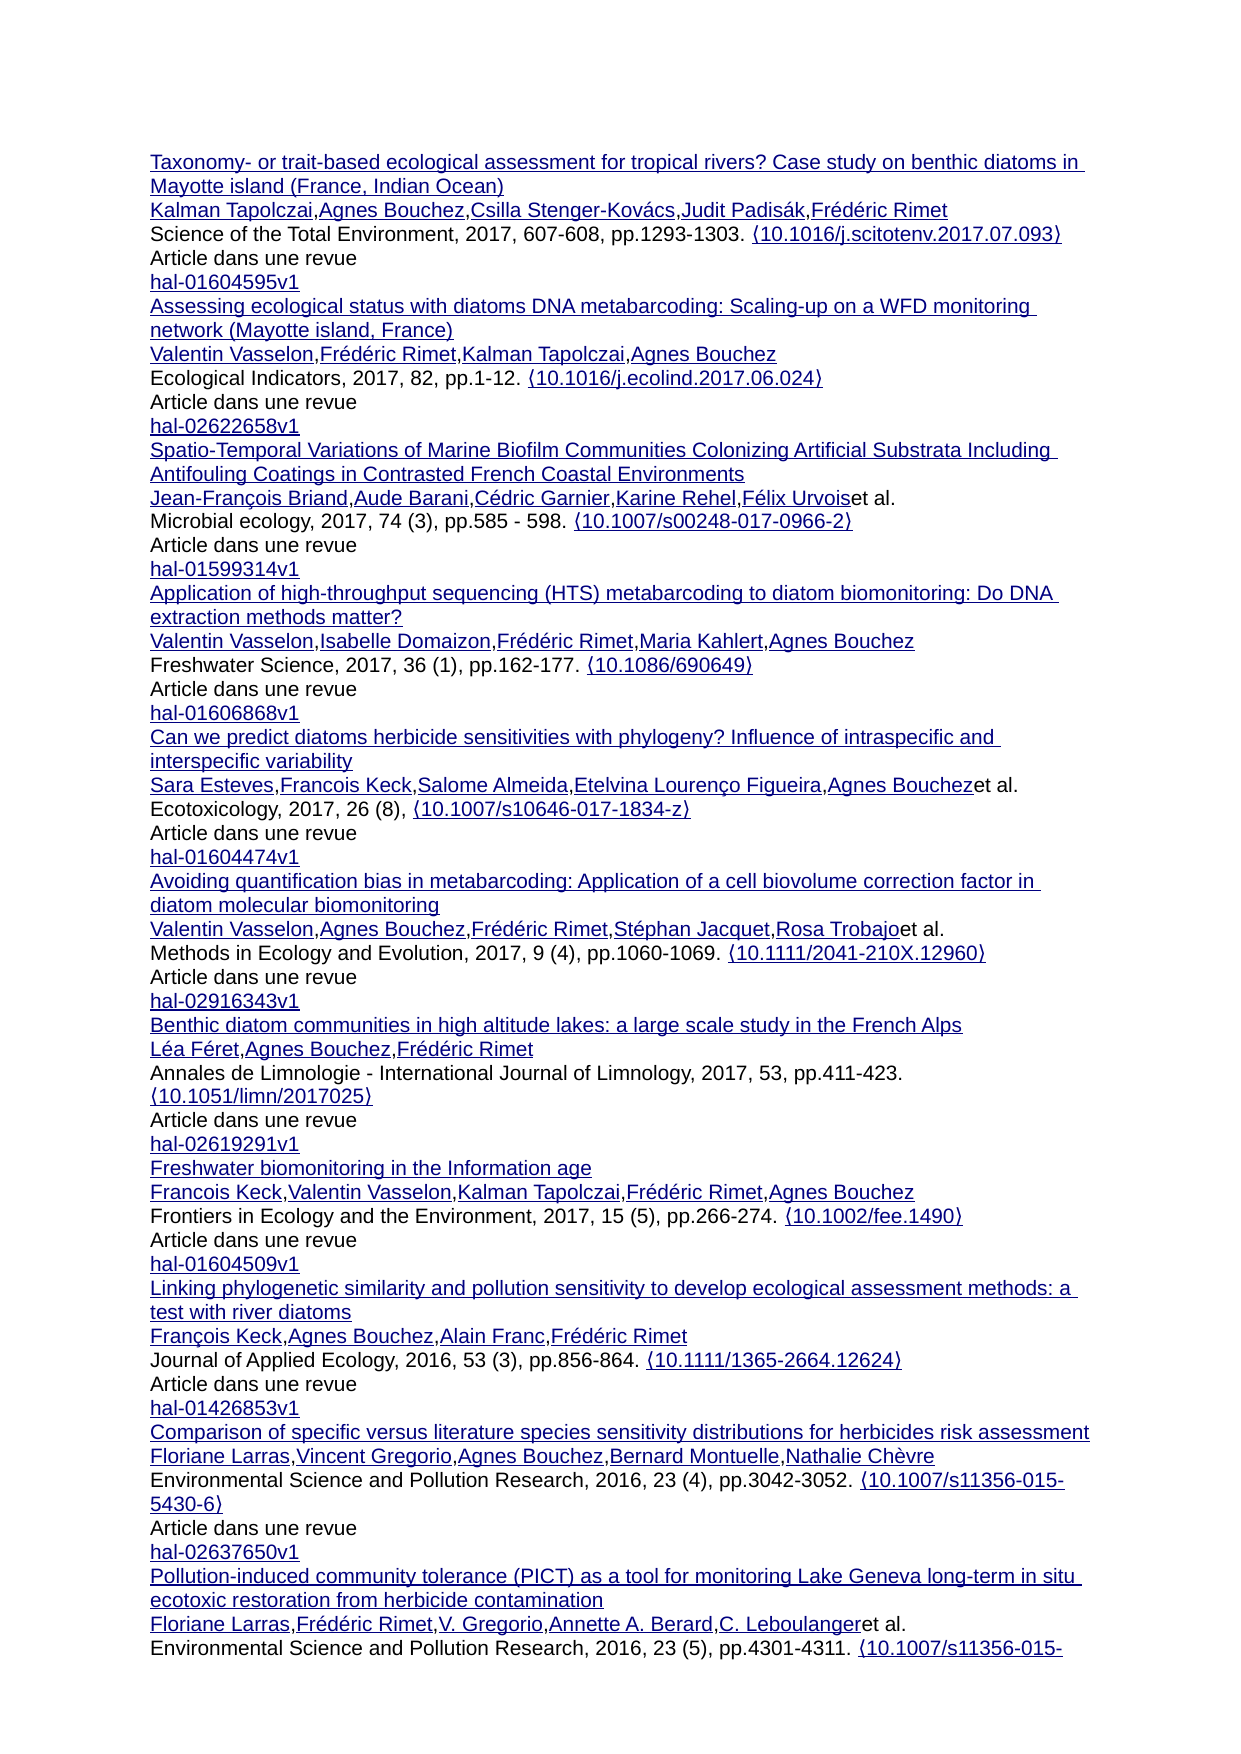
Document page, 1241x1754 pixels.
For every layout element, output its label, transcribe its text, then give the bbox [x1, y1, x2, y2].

table_cell Comparison of specific versus literature species sensitivity distributions for herbicides risk assessment [150, 1420, 1090, 1441]
table_cell Can we predict diatoms herbicide sensitivities with phylogeny? Influence of intraspecific and interspecific variability Sara Esteves,Francois Keck,Salome Almeida,Etelvina Lourenço Figueira,Agnes Bouchezet al. Ecotoxicology, 2017, 26 (8), ⟨10.1007/s10646-017-1834-z⟩ Article dans une revue hal-01604474v1 [150, 725, 1090, 869]
table_cell Benthic diatom communities in high altitude lakes: a large scale study in the French Alps Léa Féret,Agnes Bouchez,Frédéric Rimet Annales de Limnologie - International Journal of Limnology, 2017, 53, pp.411-423. ⟨10.1051/limn/2017025⟩ Article dans une revue hal-02619291v1 [150, 1013, 1090, 1156]
table_cell Pollution-induced community tolerance (PICT) as a tool for monitoring Lake Geneva long-term in situ ecotoxic restoration from herbicide contamination Floriane Larras,Frédéric Rimet,V. Gregorio,Annette A. Berard,C. Leboulangeret al. Environmental Science and Pollution Research, 2016, 23 (5), pp.4301-4311. ⟨10.1007/s11356-015- [150, 1564, 1090, 1659]
table_cell Taxonomy- or trait-based ecological assessment for tropical rivers? Case study on benthic diatoms in Mayotte island (France, Indian Ocean) Kalman Tapolczai,Agnes Bouchez,Csilla Stenger-Kovács,Judit Padisák,Frédéric Rimet Science of the Total Environment, 2017, 607-608, pp.1293-1303. ⟨10.1016/j.scitotenv.2017.07.093⟩ Article dans une revue hal-01604595v1 [150, 150, 1090, 294]
table_cell Avoiding quantification bias in metabarcoding: Application of a cell biovolume correction factor in diatom molecular biomonitoring Valentin Vasselon,Agnes Bouchez,Frédéric Rimet,Stéphan Jacquet,Rosa Trobajoet al. Methods in Ecology and Evolution, 2017, 9 (4), pp.1060-1069. ⟨10.1111/2041-210X.12960⟩ Article dans une revue hal-02916343v1 [150, 869, 1090, 1012]
table_cell Assessing ecological status with diatoms DNA metabarcoding: Scaling-up on a WFD monitoring network (Mayotte island, France) Valentin Vasselon,Frédéric Rimet,Kalman Tapolczai,Agnes Bouchez Ecological Indicators, 2017, 82, pp.1-12. ⟨10.1016/j.ecolind.2017.06.024⟩ Article dans une revue hal-02622658v1 [150, 294, 1090, 437]
table_cell Application of high-throughput sequencing (HTS) metabarcoding to diatom biomonitoring: Do DNA extraction methods matter? Valentin Vasselon,Isabelle Domaizon,Frédéric Rimet,Maria Kahlert,Agnes Bouchez Freshwater Science, 2017, 36 (1), pp.162-177. ⟨10.1086/690649⟩ Article dans une revue hal-01606868v1 [150, 581, 1090, 725]
table_cell Spatio-Temporal Variations of Marine Biofilm Communities Colonizing Artificial Substrata Including Antifouling Coatings in Contrasted French Coastal Environments Jean-François Briand,Aude Barani,Cédric Garnier,Karine Rehel,Félix Urvoiset al. Microbial ecology, 2017, 74 (3), pp.585 - 598. ⟨10.1007/s00248-017-0966-2⟩ Article dans une revue hal-01599314v1 [150, 438, 1090, 581]
table_cell Freshwater biomonitoring in the Information age Francois Keck,Valentin Vasselon,Kalman Tapolczai,Frédéric Rimet,Agnes Bouchez Frontiers in Ecology and the Environment, 2017, 15 (5), pp.266-274. ⟨10.1002/fee.1490⟩ Article dans une revue hal-01604509v1 [150, 1156, 1090, 1276]
table_cell Floriane Larras,Vincent Gregorio,Agnes Bouchez,Bernard Montuelle,Nathalie Chèvre Environmental Science and Pollution Research, 2016, 23 (4), pp.3042-3052. ⟨10.1007/s11356-015-5430-6⟩ Article dans une revue hal-02637650v1 [150, 1442, 1090, 1563]
table_cell Linking phylogenetic similarity and pollution sensitivity to develop ecological assessment methods: a test with river diatoms François Keck,Agnes Bouchez,Alain Franc,Frédéric Rimet Journal of Applied Ecology, 2016, 53 (3), pp.856-864. ⟨10.1111/1365-2664.12624⟩ Article dans une revue hal-01426853v1 [150, 1276, 1090, 1420]
